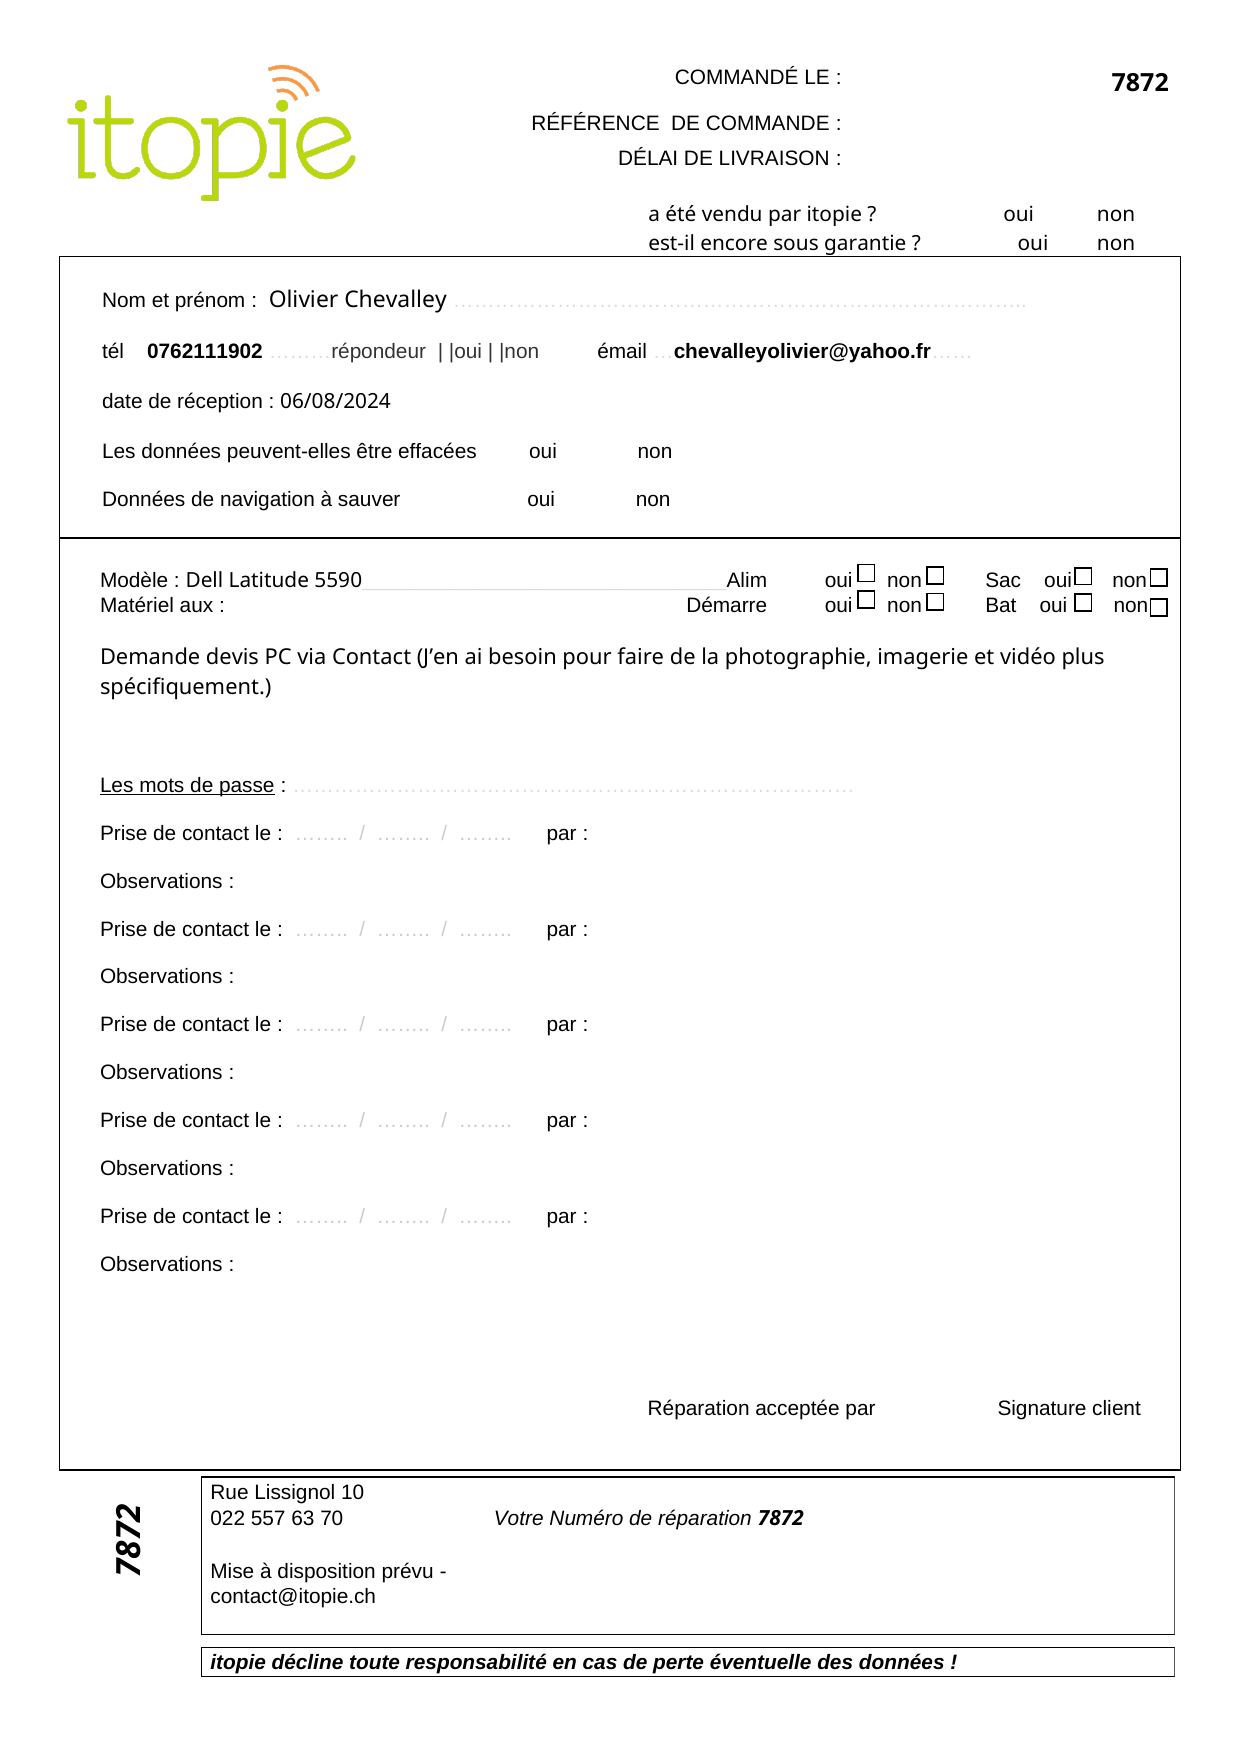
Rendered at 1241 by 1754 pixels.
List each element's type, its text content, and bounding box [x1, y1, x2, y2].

text Nom et prénom : Olivier Chevalley ……………………………………………………………………….. [60, 280, 1180, 314]
table_cell itopie décline toute responsabilité en cas de perte éventuelle des données ! [195, 1641, 1180, 1683]
table_header COMMANDÉ LE : [490, 59, 847, 104]
text Observations : [60, 1057, 1180, 1084]
text Prise de contact le : …….. / …….. / …….. par : [60, 1201, 1180, 1228]
text Modèle : Dell Latitude 5590 Alim oui non Sac oui non [948, 562, 1180, 590]
text Prise de contact le : …….. / …….. / …….. par : [60, 913, 1180, 940]
table_header Rue Lissignol 10 022 557 63 70 Votre Numéro de réparation 7872 Mise à disposition prévu - contact@itopie.ch [195, 1471, 1180, 1641]
text Matériel aux : Démarre oui non Bat oui non [60, 590, 1180, 617]
text Réparation acceptée par Signature client [60, 1392, 1180, 1419]
table_cell DÉLAI DE LIVRAISON : [490, 140, 847, 175]
text a été vendu par itopie ? oui non [59, 199, 1181, 228]
text est-il encore sous garantie ? oui non [59, 228, 1181, 256]
picture [67, 65, 356, 201]
table_cell RÉFÉRENCE DE COMMANDE : [490, 105, 847, 140]
text Observations : [60, 1249, 1180, 1276]
text Données de navigation à sauver oui non [60, 484, 1180, 511]
table_cell [847, 140, 1180, 175]
text Prise de contact le : …….. / …….. / …….. par : [60, 1105, 1180, 1132]
text Les données peuvent-elles être effacées oui non [60, 436, 1180, 463]
text Demande devis PC via Contact (J’en ai besoin pour faire de la photographie, imagerie et vidéo plus spécifiquement.) [60, 638, 1180, 701]
text Observations : [60, 1153, 1180, 1180]
text Observations : [60, 865, 1180, 892]
table_cell [847, 105, 1180, 140]
text Modèle : Dell Latitude 5590 Alim oui non Sac oui non [879, 562, 925, 590]
table_header 7872 [59, 1471, 195, 1683]
text Observations : [60, 961, 1180, 988]
table_header 7872 [847, 59, 1180, 104]
text Prise de contact le : …….. / …….. / …….. par : [60, 817, 1180, 844]
text Modèle : Dell Latitude 5590 Alim oui non Sac oui non [60, 562, 856, 590]
text Les mots de passe : ……………………………………………………………………… [60, 769, 1180, 797]
text tél 0762111902 ………répondeur | |oui | |non émail …chevalleyolivier@yahoo.fr…… [60, 335, 1180, 362]
text Prise de contact le : …….. / …….. / …….. par : [60, 1009, 1180, 1036]
text date de réception : 06/08/2024 [60, 383, 1180, 415]
